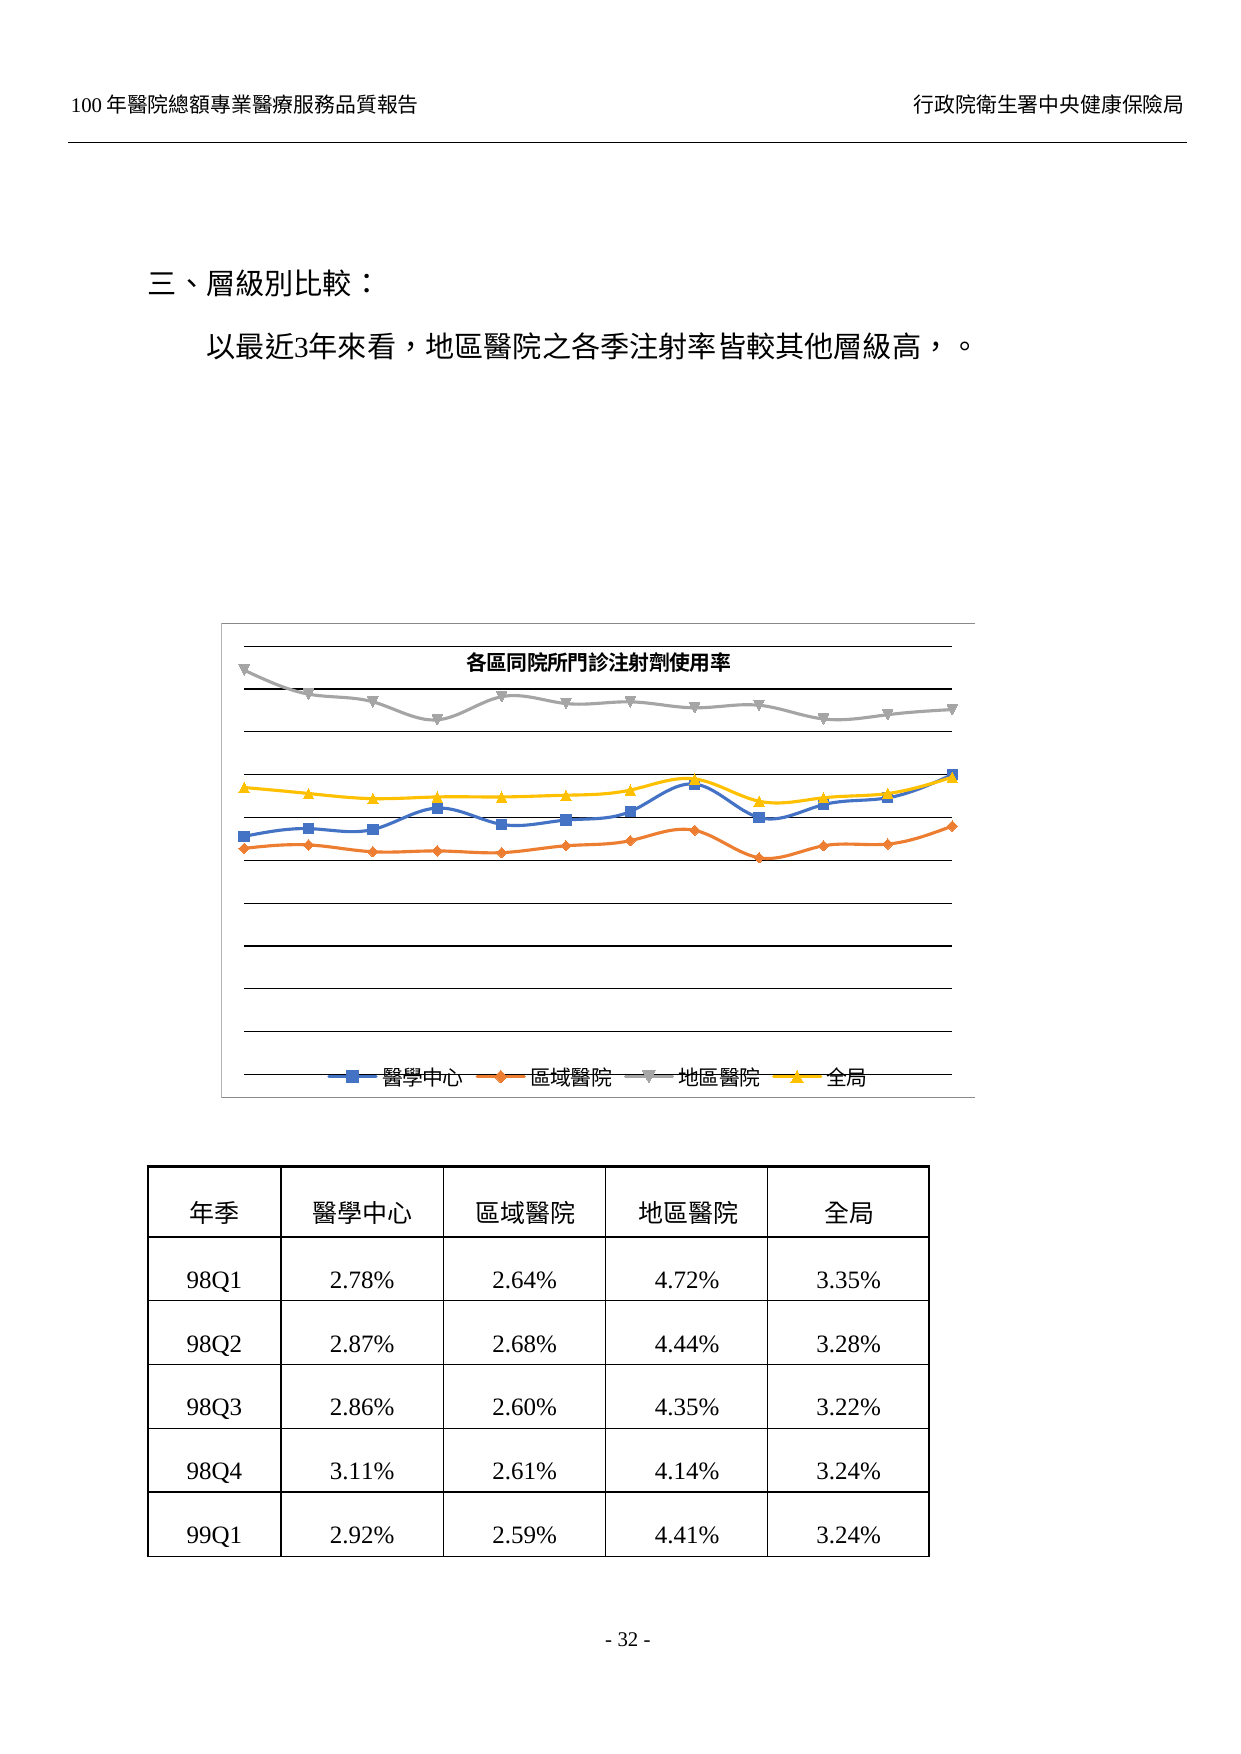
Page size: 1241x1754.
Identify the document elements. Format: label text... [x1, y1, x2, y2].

table_cell 2.68% [444, 1301, 605, 1364]
table_cell 99Q1 [149, 1493, 280, 1556]
table_cell 3.24% [768, 1429, 928, 1491]
table_cell 3.24% [768, 1493, 928, 1556]
table_cell 98Q2 [149, 1301, 280, 1364]
table_cell 98Q1 [149, 1238, 280, 1300]
table_cell 4.14% [606, 1429, 767, 1491]
table_cell 3.22% [768, 1365, 928, 1427]
table_cell 2.60% [444, 1365, 605, 1427]
table_cell 2.64% [444, 1238, 605, 1300]
table_cell 4.72% [606, 1238, 767, 1300]
table_cell 98Q3 [149, 1365, 280, 1427]
table_header 區域醫院 [444, 1168, 605, 1236]
table_header 年季 [149, 1168, 280, 1236]
table_cell 2.86% [282, 1365, 443, 1427]
table_cell 3.35% [768, 1238, 928, 1300]
table_header 醫學中心 [282, 1168, 443, 1236]
table_cell 2.59% [444, 1493, 605, 1556]
table_header 地區醫院 [606, 1168, 767, 1236]
table_cell 4.35% [606, 1365, 767, 1427]
table_cell 2.61% [444, 1429, 605, 1491]
table_cell 4.41% [606, 1493, 767, 1556]
table_cell 3.28% [768, 1301, 928, 1364]
table_header 全局 [768, 1168, 928, 1236]
text 以最近3年來看，地區醫院之各季注射率皆較其他層級高，。 [206, 303, 1107, 365]
table_cell 2.78% [282, 1238, 443, 1300]
text 三、層級別比較： [148, 240, 1107, 303]
table_cell 4.44% [606, 1301, 767, 1364]
table_cell 3.11% [282, 1429, 443, 1491]
table_cell 2.87% [282, 1301, 443, 1364]
table_cell 2.92% [282, 1493, 443, 1556]
table_cell 98Q4 [149, 1429, 280, 1491]
